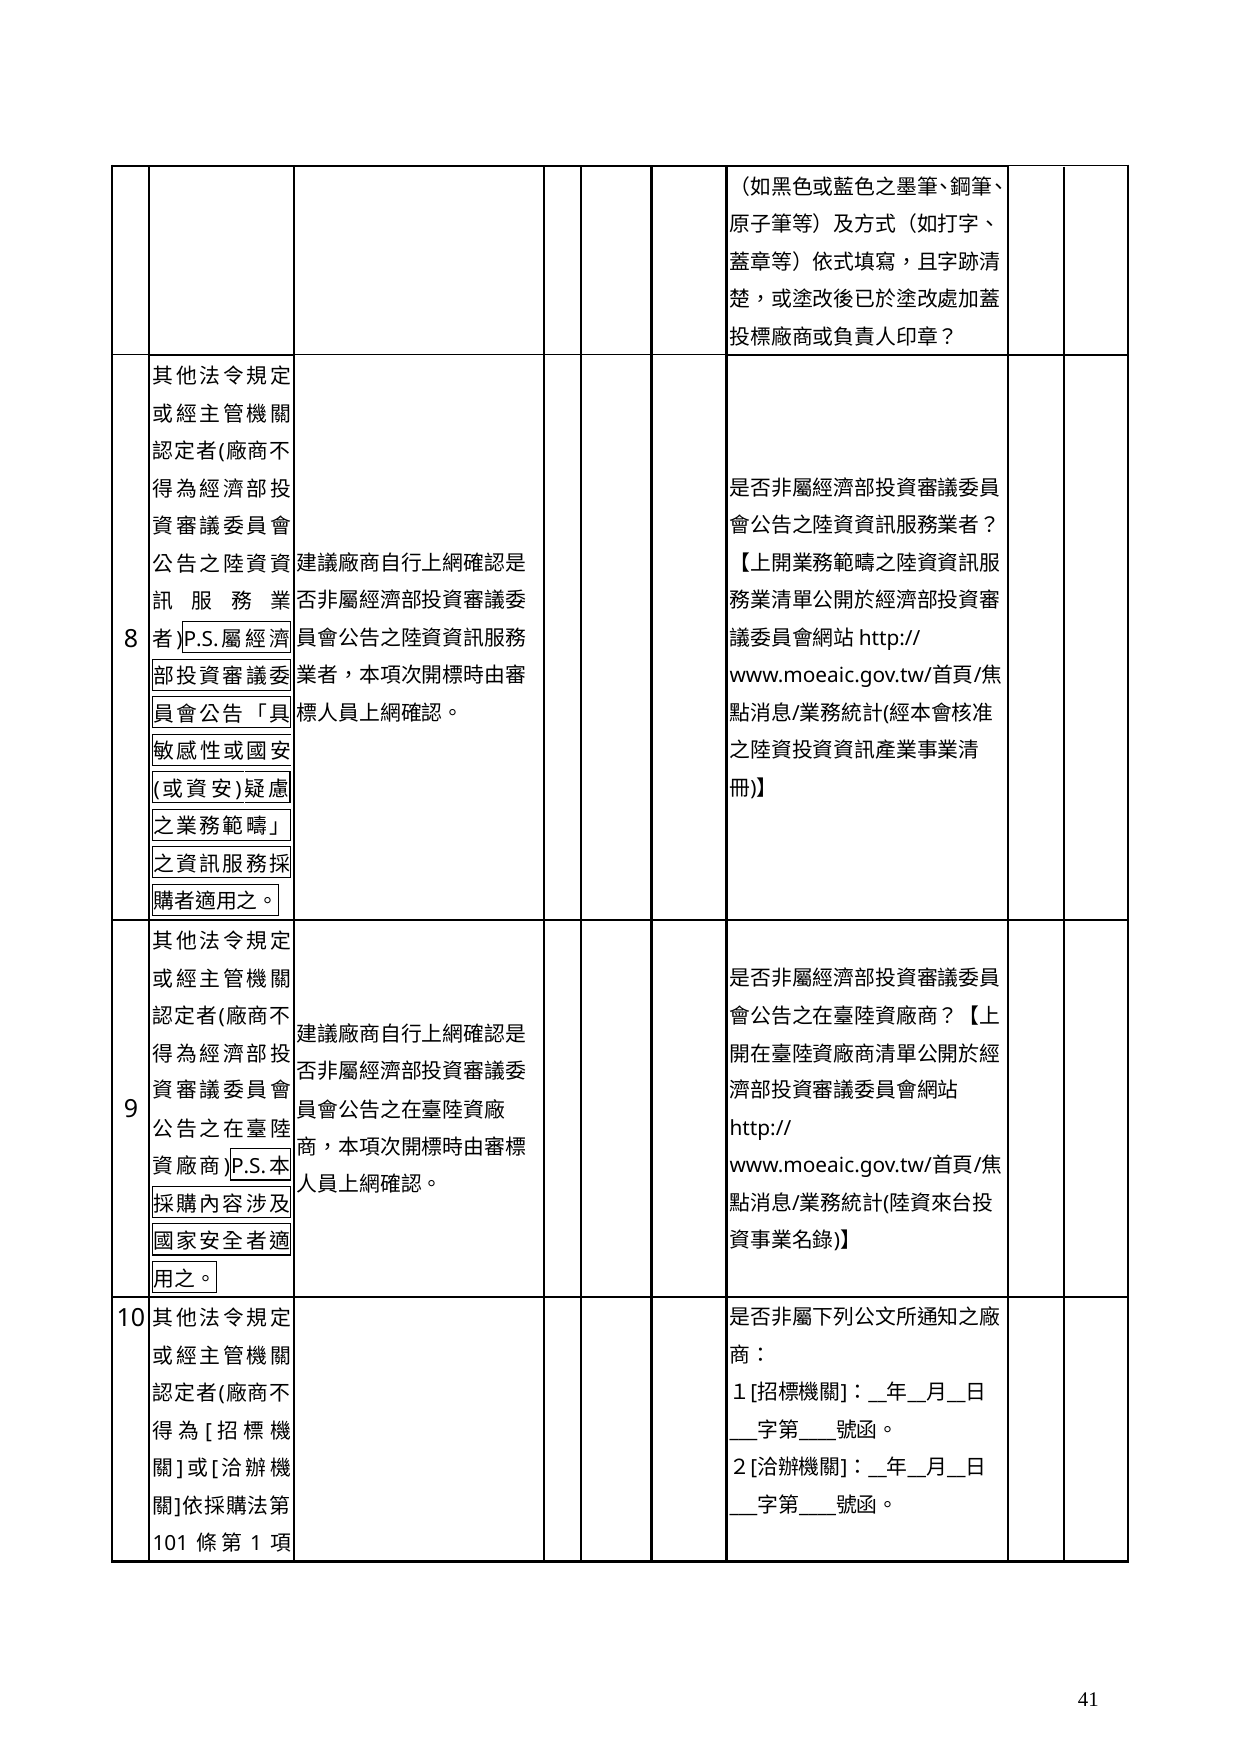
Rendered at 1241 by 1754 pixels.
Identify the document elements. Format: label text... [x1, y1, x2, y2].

table_cell [1009, 356, 1063, 919]
table_cell [653, 167, 725, 354]
table_cell [545, 921, 580, 1296]
table_cell [653, 921, 725, 1296]
table_cell [1065, 921, 1127, 1296]
table_cell [1009, 921, 1063, 1296]
table_cell [582, 167, 650, 354]
table_cell [653, 1298, 725, 1560]
table_cell [295, 167, 543, 354]
table_cell [1065, 356, 1127, 919]
table_cell 建議廠商自行上網確認是否非屬經濟部投資審議委員會公告之在臺陸資廠商，本項次開標時由審標人員上網確認。 [295, 921, 543, 1296]
table_cell [1009, 1298, 1063, 1560]
table_cell [582, 921, 650, 1296]
table_cell 其他法令規定或經主管機關認定者(廠商不得為經濟部投資審議委員會公告之陸資資訊服務業者)P.S.屬經濟部投資審議委員會公告「具敏感性或國安(或資安)疑慮之業務範疇」之資訊服務採購者適用之。 [150, 356, 293, 919]
table_cell [113, 167, 148, 354]
table_cell [150, 167, 293, 354]
table_cell [545, 1298, 580, 1560]
table_cell 8 [113, 355, 148, 919]
table_cell [1009, 166, 1064, 354]
table_cell 是否非屬經濟部投資審議委員會公告之陸資資訊服務業者？【上開業務範疇之陸資資訊服務業清單公開於經濟部投資審議委員會網站http://www.moeaic.gov.tw/首頁/焦點消息/業務統計(經本會核准之陸資投資資訊產業事業清冊)】 [728, 356, 1007, 919]
table_cell [545, 355, 580, 919]
table_cell [582, 1298, 650, 1560]
table_cell 9 [113, 921, 148, 1296]
table_cell 10 [113, 1298, 148, 1560]
table_cell [545, 167, 580, 354]
table_cell 建議廠商自行上網確認是否非屬經濟部投資審議委員會公告之陸資資訊服務業者，本項次開標時由審標人員上網確認。 [295, 355, 543, 919]
table_cell 是否非屬下列公文所通知之廠商： １[招標機關]：__年__月__日___字第____號函。 ２[洽辦機關]：__年__月__日___字第____號函。 [728, 1298, 1007, 1560]
table_cell 其他法令規定或經主管機關認定者(廠商不得為經濟部投資審議委員會公告之在臺陸資廠商)P.S.本採購內容涉及國家安全者適用之。 [150, 921, 293, 1296]
table_cell 其他法令規定或經主管機關認定者(廠商不得為[招標機關]或[洽辦機關]依採購法第101條第1項 [150, 1298, 293, 1560]
table_cell [295, 1298, 543, 1560]
table_cell [582, 355, 650, 919]
table_cell [1065, 166, 1127, 354]
table_cell （如黑色或藍色之墨筆、鋼筆、原子筆等）及方式（如打字、蓋章等）依式填寫，且字跡清楚，或塗改後已於塗改處加蓋投標廠商或負責人印章？ [728, 167, 1007, 354]
table_cell [1065, 1298, 1127, 1560]
table_cell 是否非屬經濟部投資審議委員會公告之在臺陸資廠商？【上開在臺陸資廠商清單公開於經濟部投資審議委員會網站http://www.moeaic.gov.tw/首頁/焦點消息/業務統計(陸資來台投資事業名錄)】 [728, 921, 1007, 1296]
table_cell [653, 355, 725, 919]
